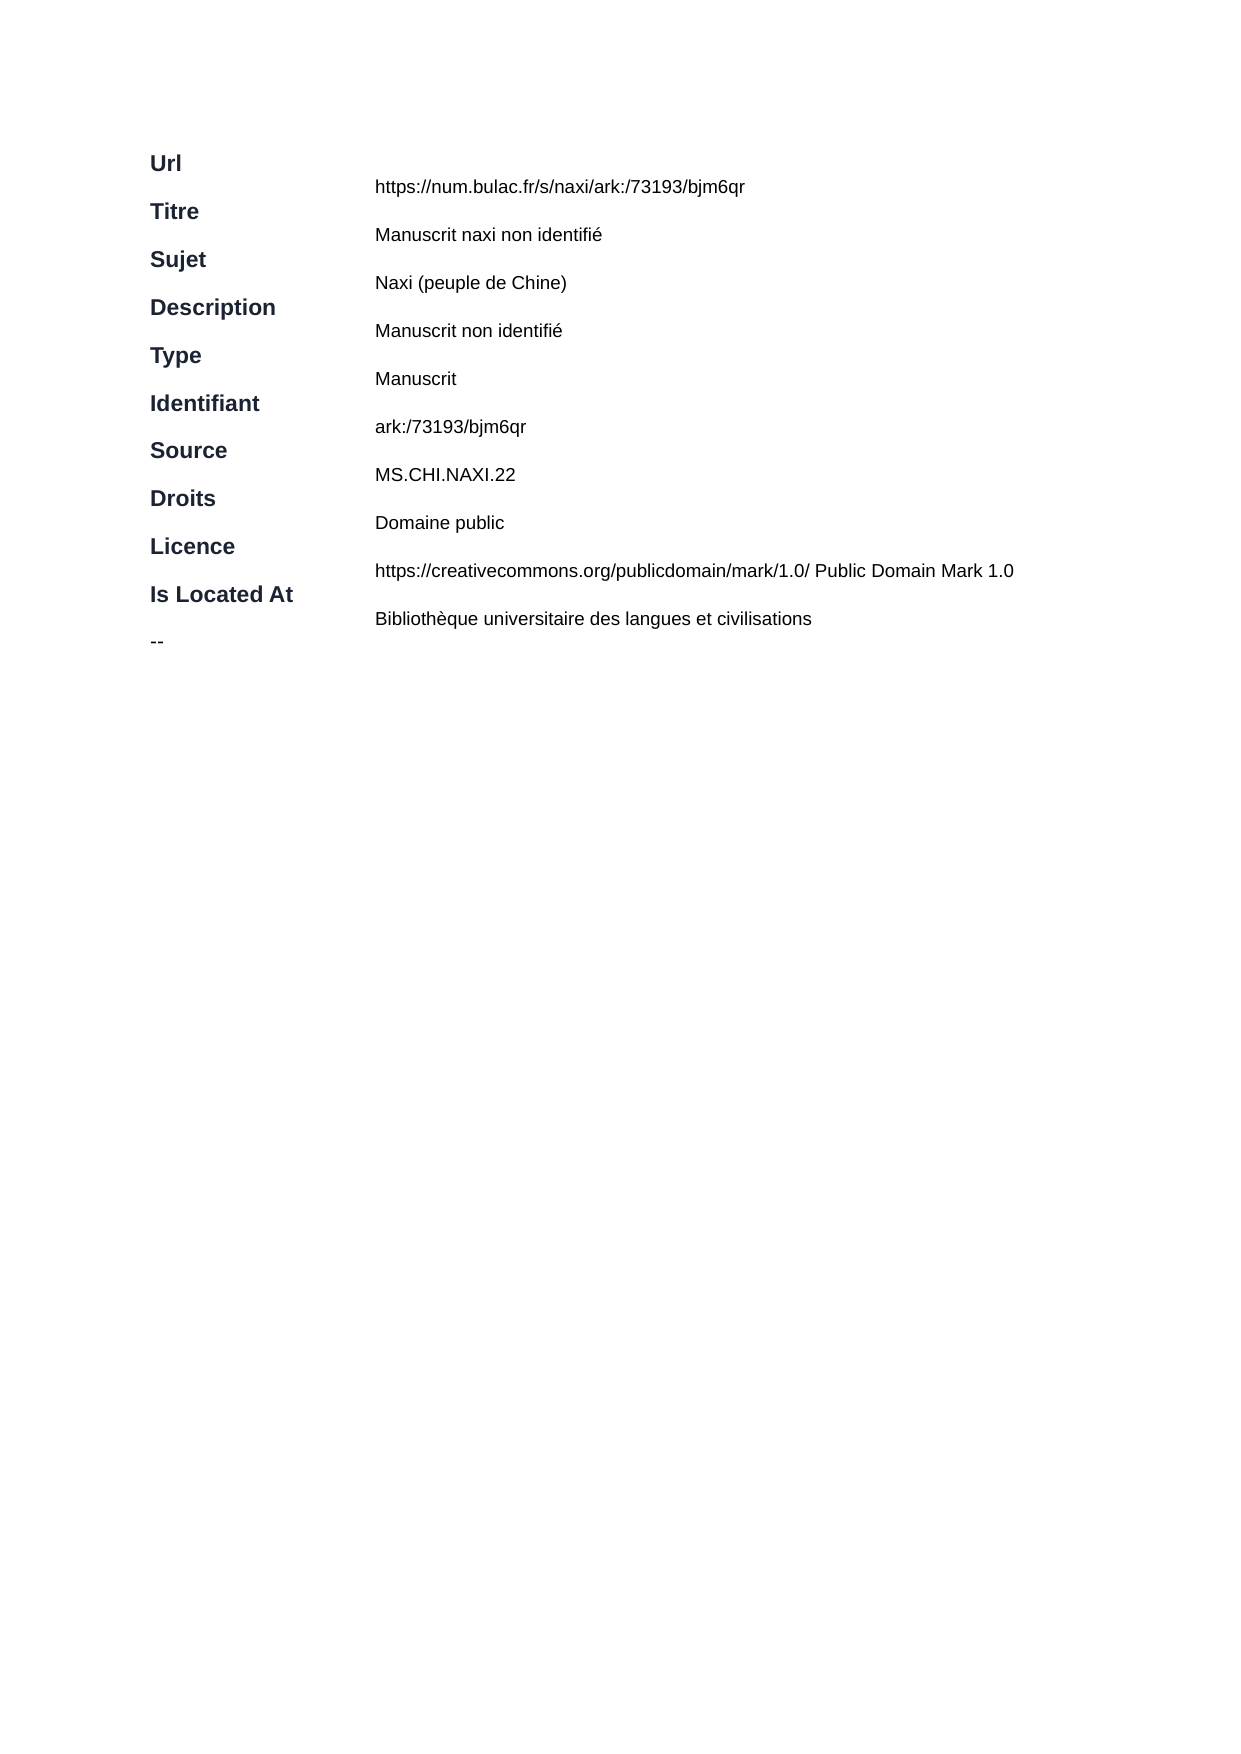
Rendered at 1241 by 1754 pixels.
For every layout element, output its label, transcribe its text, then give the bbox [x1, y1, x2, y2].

text -- [150, 629, 1090, 653]
text Type [150, 342, 1090, 368]
text Naxi (peuple de Chine) [375, 272, 1090, 294]
text Is Located At [150, 581, 1090, 608]
text Titre [150, 198, 1090, 224]
text Domaine public [375, 512, 1090, 533]
text Source [150, 437, 1090, 464]
text Manuscrit [375, 368, 1090, 389]
text Identifiant [150, 389, 1090, 416]
text Description [150, 294, 1090, 320]
text https://num.bulac.fr/s/naxi/ark:/73193/bjm6qr [375, 176, 1090, 198]
text MS.CHI.NAXI.22 [375, 464, 1090, 485]
text Licence [150, 533, 1090, 560]
text Url [150, 150, 1090, 176]
text Manuscrit non identifié [375, 320, 1090, 342]
text https://creativecommons.org/publicdomain/mark/1.0/ Public Domain Mark 1.0 [375, 560, 1090, 581]
text Droits [150, 485, 1090, 512]
text Sujet [150, 246, 1090, 272]
text Manuscrit naxi non identifié [375, 224, 1090, 246]
text ark:/73193/bjm6qr [375, 416, 1090, 437]
text Bibliothèque universitaire des langues et civilisations [375, 608, 1090, 629]
